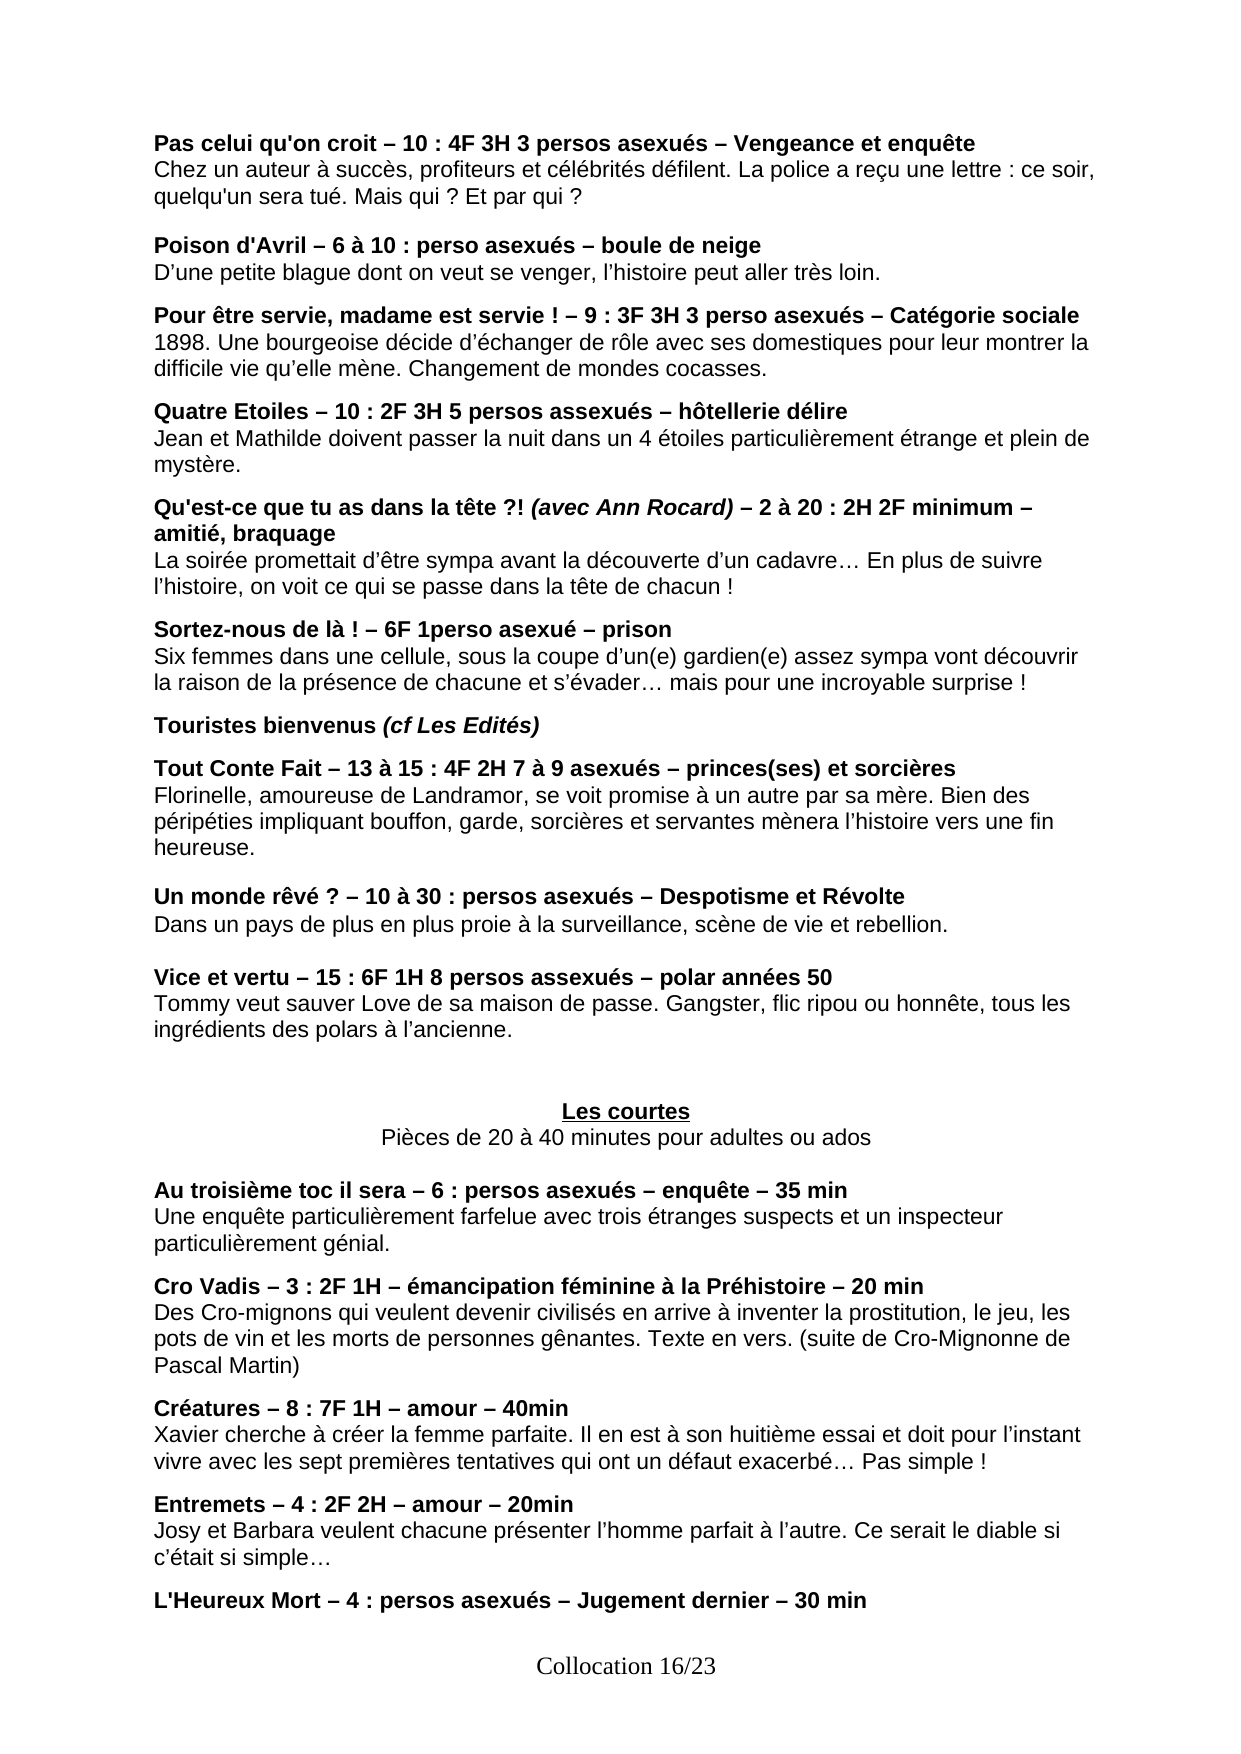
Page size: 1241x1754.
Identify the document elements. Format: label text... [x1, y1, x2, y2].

text Pas celui qu'on croit – 10 : 4F 3H 3 persos asexués – Vengeance et enquête Chez un auteur à succès, profiteurs et célébrités défilent. La police a reçu une lettre : ce soir, quelqu'un sera tué. Mais qui ? Et par qui ? [153, 130, 1098, 209]
text La soirée promettait d’être sympa avant la découverte d’un cadavre… En plus de suivre l’histoire, on voit ce qui se passe dans la tête de chacun ! [153, 547, 1098, 599]
text Pièces de 20 à 40 minutes pour adultes ou ados [153, 1124, 1098, 1151]
text Tommy veut sauver Love de sa maison de passe. Gangster, flic ripou ou honnête, tous les ingrédients des polars à l’ancienne. [153, 990, 1098, 1071]
text Tout Conte Fait – 13 à 15 : 4F 2H 7 à 9 asexués – princes(ses) et sorcières [153, 755, 1098, 782]
text Quatre Etoiles – 10 : 2F 3H 5 persos assexués – hôtellerie délire Jean et Mathilde doivent passer la nuit dans un 4 étoiles particulièrement étrange et plein de mystère. [153, 398, 1098, 477]
text Au troisième toc il sera – 6 : persos asexués – enquête – 35 min [153, 1177, 1098, 1203]
text Un monde rêvé ? – 10 à 30 : persos asexués – Despotisme et Révolte Dans un pays de plus en plus proie à la surveillance, scène de vie et rebellion. [153, 877, 1098, 937]
text Six femmes dans une cellule, sous la coupe d’un(e) gardien(e) assez sympa vont découvrir la raison de la présence de chacune et s’évader… mais pour une incroyable surprise ! [153, 643, 1098, 695]
text Une enquête particulièrement farfelue avec trois étranges suspects et un inspecteur particulièrement génial. [153, 1203, 1098, 1256]
text Poison d'Avril – 6 à 10 : perso asexués – boule de neige D’une petite blague dont on veut se venger, l’histoire peut aller très loin. [153, 226, 1098, 286]
text Pour être servie, madame est servie ! – 9 : 3F 3H 3 perso asexués – Catégorie sociale [153, 302, 1098, 329]
text 1898. Une bourgeoise décide d’échanger de rôle avec ses domestiques pour leur montrer la difficile vie qu’elle mène. Changement de mondes cocasses. [153, 329, 1098, 381]
text Florinelle, amoureuse de Landramor, se voit promise à un autre par sa mère. Bien des péripéties impliquant bouffon, garde, sorcières et servantes mènera l’histoire vers une fin heureuse. [153, 782, 1098, 861]
text Cro Vadis – 3 : 2F 1H – émancipation féminine à la Préhistoire – 20 min Des Cro-mignons qui veulent devenir civilisés en arrive à inventer la prostitution, le jeu, les pots de vin et les morts de personnes gênantes. Texte en vers. (suite de Cro-Mignonne de Pascal Martin) [153, 1273, 1098, 1378]
text Sortez-nous de là ! – 6F 1perso asexué – prison [153, 616, 1098, 643]
text Vice et vertu – 15 : 6F 1H 8 persos assexués – polar années 50 [153, 964, 1098, 990]
text Touristes bienvenus (cf Les Edités) [153, 712, 1098, 738]
text Les courtes [153, 1098, 1098, 1124]
text Entremets – 4 : 2F 2H – amour – 20min Josy et Barbara veulent chacune présenter l’homme parfait à l’autre. Ce serait le diable si c’était si simple… [153, 1491, 1098, 1570]
text L'Heureux Mort – 4 : persos asexués – Jugement dernier – 30 min [153, 1587, 1098, 1613]
text Qu'est-ce que tu as dans la tête ?! (avec Ann Rocard) – 2 à 20 : 2H 2F minimum – amitié, braquage [153, 494, 1098, 547]
text Créatures – 8 : 7F 1H – amour – 40min Xavier cherche à créer la femme parfaite. Il en est à son huitième essai et doit pour l’instant vivre avec les sept premières tentatives qui ont un défaut exacerbé… Pas simple ! [153, 1395, 1098, 1474]
